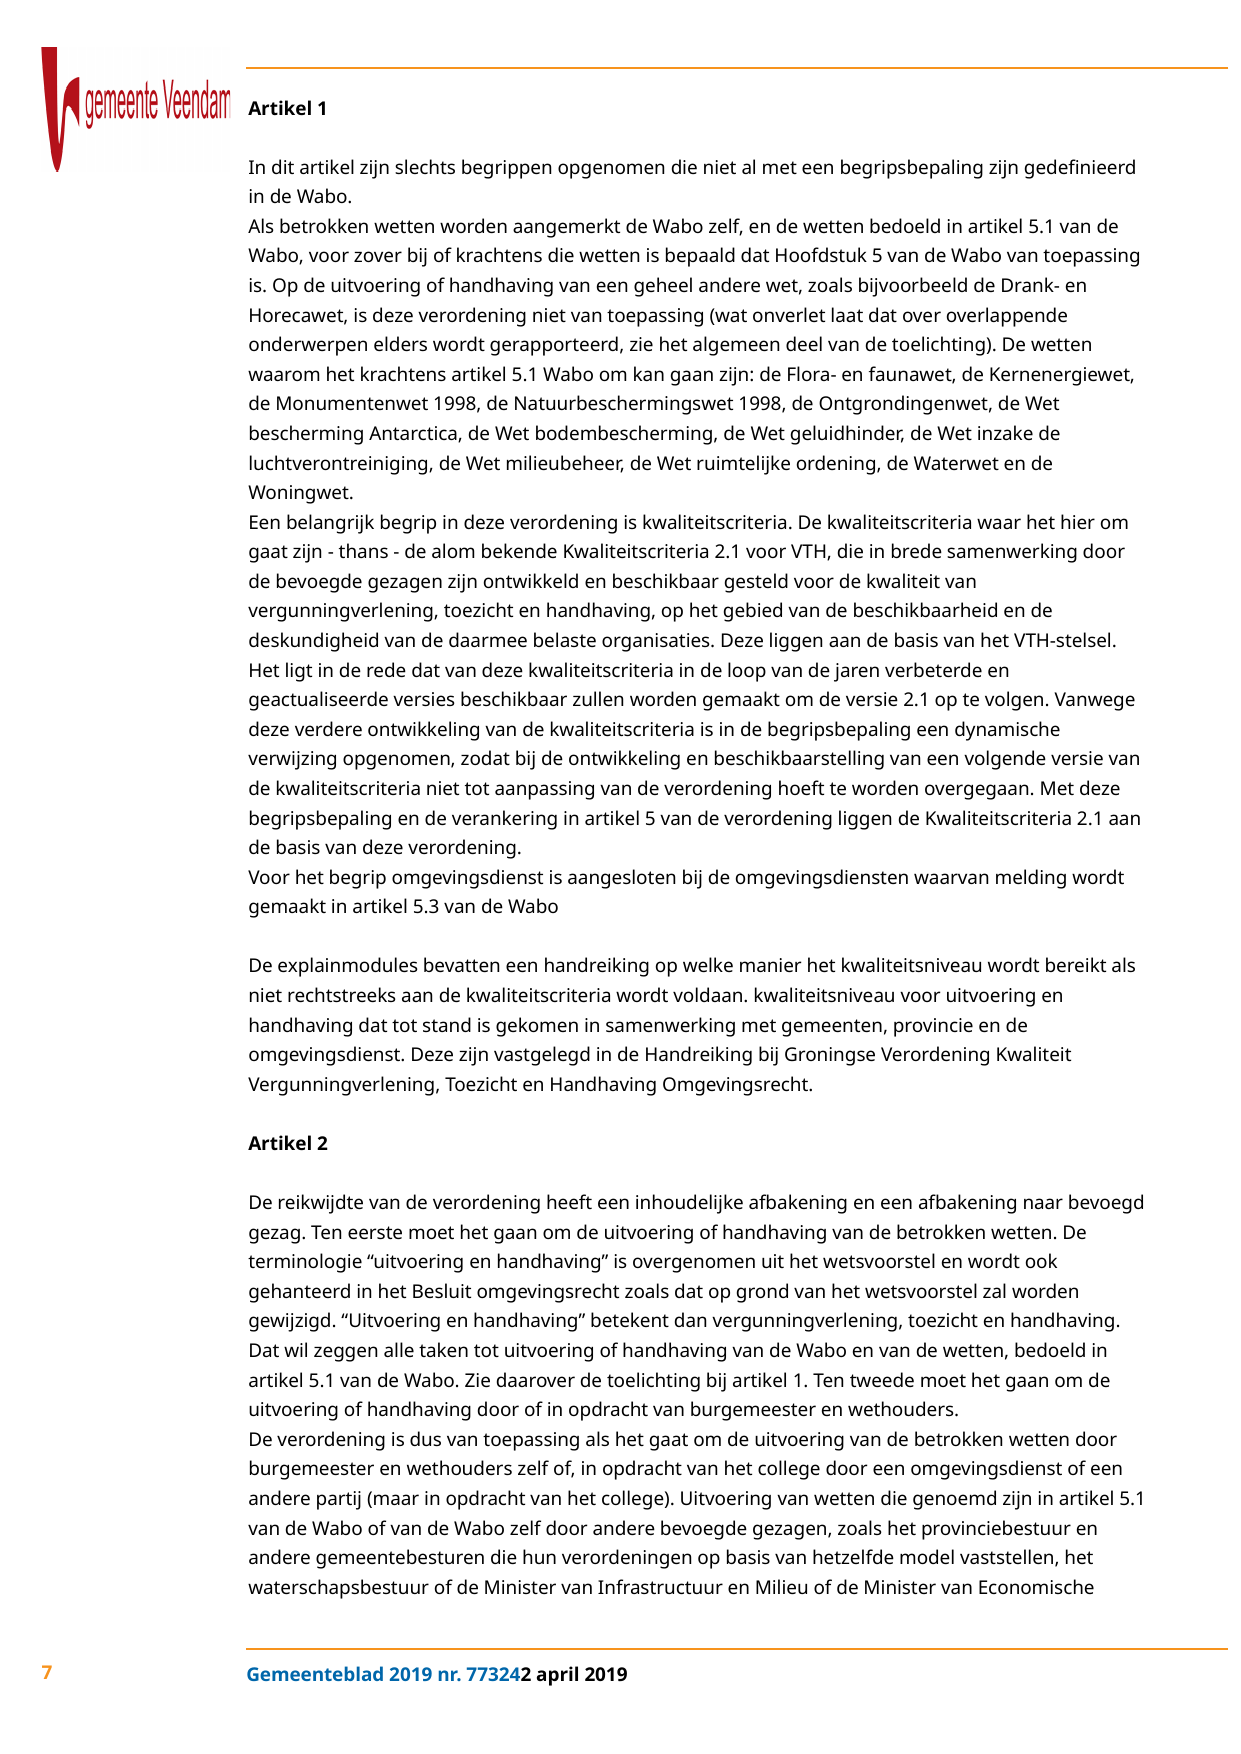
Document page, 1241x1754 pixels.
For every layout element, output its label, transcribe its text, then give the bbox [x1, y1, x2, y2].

text Artikel 1 [248, 95, 1152, 121]
text Een belangrijk begrip in deze verordening is kwaliteitscriteria. De kwaliteitscriteria waar het hier om gaat zijn - thans - de alom bekende Kwaliteitscriteria 2.1 voor VTH, die in brede samenwerking door de bevoegde gezagen zijn ontwikkeld en beschikbaar gesteld voor de kwaliteit van vergunningverlening, toezicht en handhaving, op het gebied van de beschikbaarheid en de deskundigheid van de daarmee belaste organisaties. Deze liggen aan de basis van het VTH-stelsel. Het ligt in de rede dat van deze kwaliteitscriteria in de loop van de jaren verbeterde en geactualiseerde versies beschikbaar zullen worden gemaakt om de versie 2.1 op te volgen. Vanwege deze verdere ontwikkeling van de kwaliteitscriteria is in de begripsbepaling een dynamische verwijzing opgenomen, zodat bij de ontwikkeling en beschikbaarstelling van een volgende versie van de kwaliteitscriteria niet tot aanpassing van de verordening hoeft te worden overgegaan. Met deze begripsbepaling en de verankering in artikel 5 van de verordening liggen de Kwaliteitscriteria 2.1 aan de basis van deze verordening. [248, 509, 1152, 860]
text In dit artikel zijn slechts begrippen opgenomen die niet al met een begripsbepaling zijn gedefinieerd in de Wabo. [248, 154, 1152, 209]
text De explainmodules bevatten een handreiking op welke manier het kwaliteitsniveau wordt bereikt als niet rechtstreeks aan de kwaliteitscriteria wordt voldaan. kwaliteitsniveau voor uitvoering en handhaving dat tot stand is gekomen in samenwerking met gemeenten, provincie en de omgevingsdienst. Deze zijn vastgelegd in de Handreiking bij Groningse Verordening Kwaliteit Vergunningverlening, Toezicht en Handhaving Omgevingsrecht. [248, 953, 1152, 1097]
text Als betrokken wetten worden aangemerkt de Wabo zelf, en de wetten bedoeld in artikel 5.1 van de Wabo, voor zover bij of krachtens die wetten is bepaald dat Hoofdstuk 5 van de Wabo van toepassing is. Op de uitvoering of handhaving van een geheel andere wet, zoals bijvoorbeeld de Drank- en Horecawet, is deze verordening niet van toepassing (wat onverlet laat dat over overlappende onderwerpen elders wordt gerapporteerd, zie het algemeen deel van de toelichting). De wetten waarom het krachtens artikel 5.1 Wabo om kan gaan zijn: de Flora- en faunawet, de Kernenergiewet, de Monumentenwet 1998, de Natuurbeschermingswet 1998, de Ontgrondingenwet, de Wet bescherming Antarctica, de Wet bodembescherming, de Wet geluidhinder, de Wet inzake de luchtverontreiniging, de Wet milieubeheer, de Wet ruimtelijke ordening, de Waterwet en de Woningwet. [248, 213, 1152, 505]
text Artikel 2 [248, 1130, 1152, 1156]
text Voor het begrip omgevingsdienst is aangesloten bij de omgevingsdiensten waarvan melding wordt gemaakt in artikel 5.3 van de Wabo [248, 864, 1152, 919]
text De verordening is dus van toepassing als het gaat om de uitvoering van de betrokken wetten door burgemeester en wethouders zelf of, in opdracht van het college door een omgevingsdienst of een andere partij (maar in opdracht van het college). Uitvoering van wetten die genoemd zijn in artikel 5.1 van de Wabo of van de Wabo zelf door andere bevoegde gezagen, zoals het provinciebestuur en andere gemeentebesturen die hun verordeningen op basis van hetzelfde model vaststellen, het waterschapsbestuur of de Minister van Infrastructuur en Milieu of de Minister van Economische [248, 1426, 1152, 1600]
text De reikwijdte van de verordening heeft een inhoudelijke afbakening en een afbakening naar bevoegd gezag. Ten eerste moet het gaan om de uitvoering of handhaving van de betrokken wetten. De terminologie “uitvoering en handhaving” is overgenomen uit het wetsvoorstel en wordt ook gehanteerd in het Besluit omgevingsrecht zoals dat op grond van het wetsvoorstel zal worden gewijzigd. “Uitvoering en handhaving” betekent dan vergunningverlening, toezicht en handhaving. Dat wil zeggen alle taken tot uitvoering of handhaving van de Wabo en van de wetten, bedoeld in artikel 5.1 van de Wabo. Zie daarover de toelichting bij artikel 1. Ten tweede moet het gaan om de uitvoering of handhaving door of in opdracht van burgemeester en wethouders. [248, 1189, 1152, 1422]
picture [41, 47, 231, 172]
